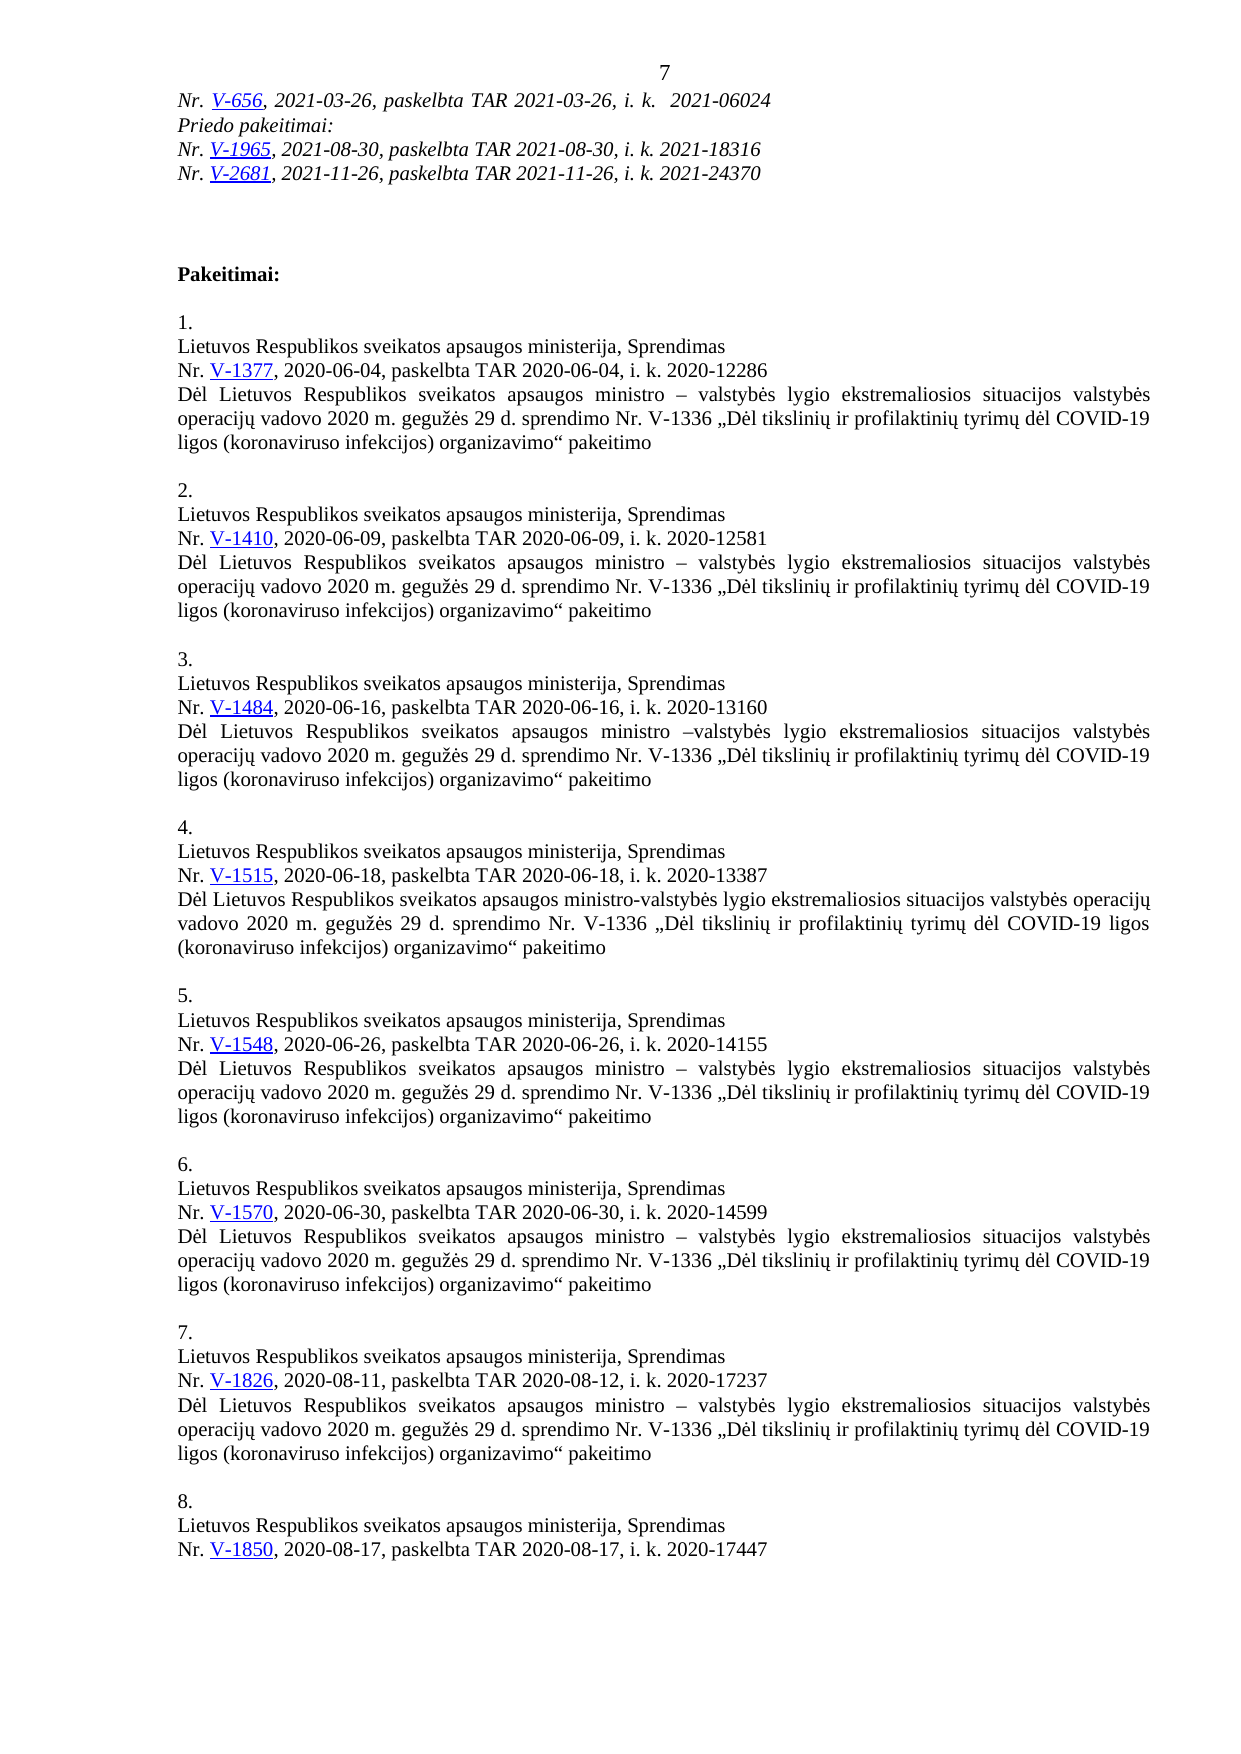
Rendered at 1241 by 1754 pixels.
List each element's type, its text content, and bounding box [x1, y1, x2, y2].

text Lietuvos Respublikos sveikatos apsaugos ministerija, Sprendimas [177, 1007, 1152, 1032]
text Priedo pakeitimai: [177, 112, 1152, 137]
text Lietuvos Respublikos sveikatos apsaugos ministerija, Sprendimas [177, 334, 1152, 358]
text Nr. V-1484, 2020-06-16, paskelbta TAR 2020-06-16, i. k. 2020-13160 [177, 695, 1152, 719]
text 3. [177, 647, 1152, 671]
text Nr. V-1826, 2020-08-11, paskelbta TAR 2020-08-12, i. k. 2020-17237 [177, 1368, 1152, 1392]
text Dėl Lietuvos Respublikos sveikatos apsaugos ministro –valstybės lygio ekstremaliosios situacijos valstybės operacijų vadovo 2020 m. gegužės 29 d. sprendimo Nr. V-1336 „Dėl tikslinių ir profilaktinių tyrimų dėl COVID-19 ligos (koronaviruso infekcijos) organizavimo“ pakeitimo [177, 719, 1152, 791]
text Nr. V-2681, 2021-11-26, paskelbta TAR 2021-11-26, i. k. 2021-24370 [177, 161, 1152, 185]
text Nr. V-1410, 2020-06-09, paskelbta TAR 2020-06-09, i. k. 2020-12581 [177, 526, 1152, 550]
text Dėl Lietuvos Respublikos sveikatos apsaugos ministro – valstybės lygio ekstremaliosios situacijos valstybės operacijų vadovo 2020 m. gegužės 29 d. sprendimo Nr. V-1336 „Dėl tikslinių ir profilaktinių tyrimų dėl COVID-19 ligos (koronaviruso infekcijos) organizavimo“ pakeitimo [177, 1392, 1152, 1465]
text Dėl Lietuvos Respublikos sveikatos apsaugos ministro – valstybės lygio ekstremaliosios situacijos valstybės operacijų vadovo 2020 m. gegužės 29 d. sprendimo Nr. V-1336 „Dėl tikslinių ir profilaktinių tyrimų dėl COVID-19 ligos (koronaviruso infekcijos) organizavimo“ pakeitimo [177, 1224, 1152, 1296]
text 6. [177, 1152, 1152, 1176]
text Dėl Lietuvos Respublikos sveikatos apsaugos ministro – valstybės lygio ekstremaliosios situacijos valstybės operacijų vadovo 2020 m. gegužės 29 d. sprendimo Nr. V-1336 „Dėl tikslinių ir profilaktinių tyrimų dėl COVID-19 ligos (koronaviruso infekcijos) organizavimo“ pakeitimo [177, 550, 1152, 622]
text Dėl Lietuvos Respublikos sveikatos apsaugos ministro – valstybės lygio ekstremaliosios situacijos valstybės operacijų vadovo 2020 m. gegužės 29 d. sprendimo Nr. V-1336 „Dėl tikslinių ir profilaktinių tyrimų dėl COVID-19 ligos (koronaviruso infekcijos) organizavimo“ pakeitimo [177, 382, 1152, 454]
text 5. [177, 983, 1152, 1007]
text Nr. V-1570, 2020-06-30, paskelbta TAR 2020-06-30, i. k. 2020-14599 [177, 1200, 1152, 1224]
text Nr. V-1548, 2020-06-26, paskelbta TAR 2020-06-26, i. k. 2020-14155 [177, 1032, 1152, 1056]
text Lietuvos Respublikos sveikatos apsaugos ministerija, Sprendimas [177, 1513, 1152, 1537]
text 1. [177, 310, 1152, 334]
text Nr. V-1515, 2020-06-18, paskelbta TAR 2020-06-18, i. k. 2020-13387 [177, 863, 1152, 887]
text 8. [177, 1489, 1152, 1513]
text Nr. V-1850, 2020-08-17, paskelbta TAR 2020-08-17, i. k. 2020-17447 [177, 1537, 1152, 1561]
text Lietuvos Respublikos sveikatos apsaugos ministerija, Sprendimas [177, 502, 1152, 526]
text Nr. V-1377, 2020-06-04, paskelbta TAR 2020-06-04, i. k. 2020-12286 [177, 358, 1152, 382]
text 2. [177, 478, 1152, 502]
text Dėl Lietuvos Respublikos sveikatos apsaugos ministro-valstybės lygio ekstremaliosios situacijos valstybės operacijų vadovo 2020 m. gegužės 29 d. sprendimo Nr. V-1336 „Dėl tikslinių ir profilaktinių tyrimų dėl COVID-19 ligos (koronaviruso infekcijos) organizavimo“ pakeitimo [177, 887, 1152, 959]
text Pakeitimai: [177, 262, 1152, 286]
text Nr. V-1965, 2021-08-30, paskelbta TAR 2021-08-30, i. k. 2021-18316 [177, 137, 1152, 161]
text Nr. V-656, 2021-03-26, paskelbta TAR 2021-03-26, i. k. [177, 88, 659, 112]
text 2021-06024 [670, 88, 1152, 112]
text Lietuvos Respublikos sveikatos apsaugos ministerija, Sprendimas [177, 1344, 1152, 1368]
text Dėl Lietuvos Respublikos sveikatos apsaugos ministro – valstybės lygio ekstremaliosios situacijos valstybės operacijų vadovo 2020 m. gegužės 29 d. sprendimo Nr. V-1336 „Dėl tikslinių ir profilaktinių tyrimų dėl COVID-19 ligos (koronaviruso infekcijos) organizavimo“ pakeitimo [177, 1056, 1152, 1128]
text Lietuvos Respublikos sveikatos apsaugos ministerija, Sprendimas [177, 1176, 1152, 1200]
text Lietuvos Respublikos sveikatos apsaugos ministerija, Sprendimas [177, 671, 1152, 695]
text 7. [177, 1320, 1152, 1344]
text Lietuvos Respublikos sveikatos apsaugos ministerija, Sprendimas [177, 839, 1152, 863]
text 4. [177, 815, 1152, 839]
